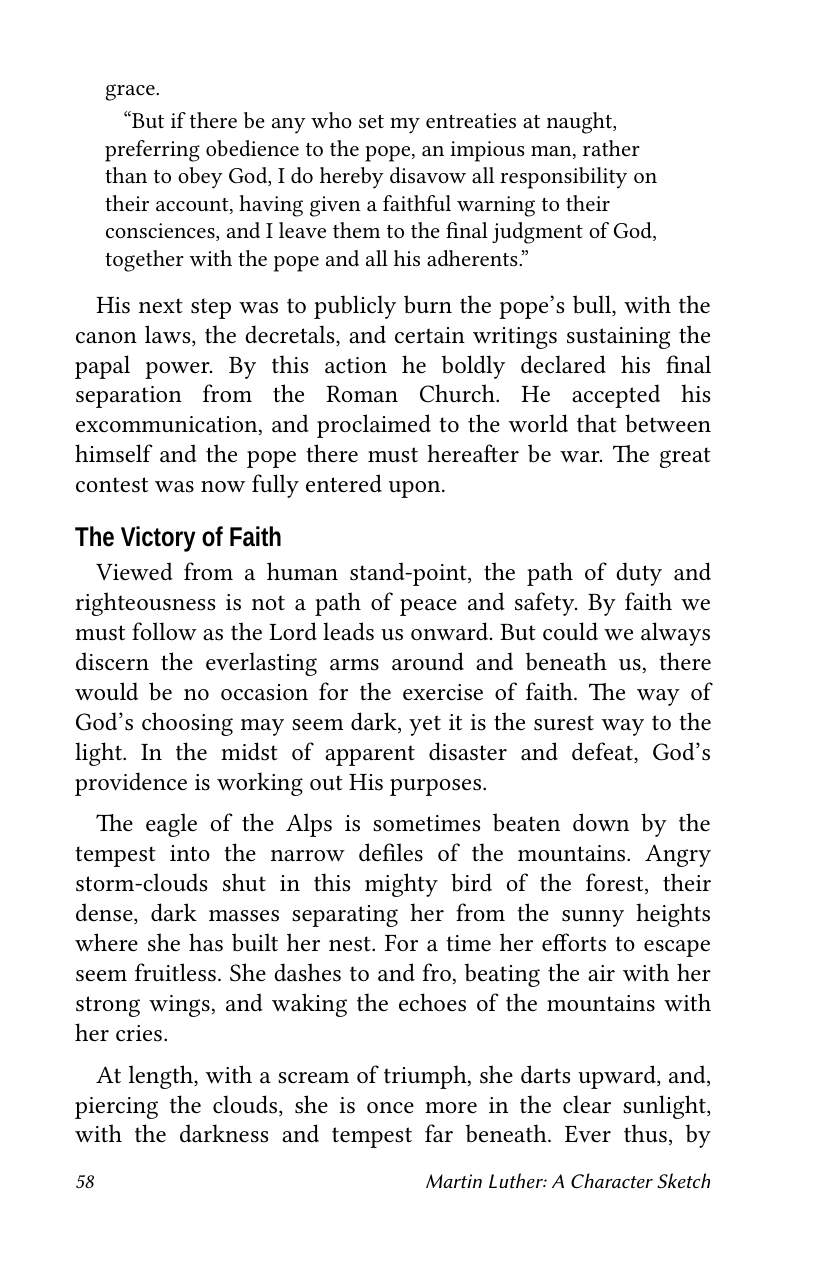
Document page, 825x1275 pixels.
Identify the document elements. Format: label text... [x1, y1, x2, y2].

text At length, with a scream of triumph, she darts upward, and, piercing the clouds, she is once more in the clear sunlight, with the darkness and tempest far beneath. Ever thus, by [75, 1061, 712, 1149]
text “But if there be any who set my entreaties at naught, preferring obedience to the pope, an impious man, rather than to obey God, I do hereby disavow all responsibility on their account, having given a faithful warning to their consciences, and I leave them to the final judgment of God, together with the pope and all his adherents.” [105, 108, 682, 272]
text His next step was to publicly burn the pope’s bull, with the canon laws, the decretals, and certain writings sustaining the papal power. By this action he boldly declared his final separation from the Roman Church. He accepted his excommunication, and proclaimed to the world that between himself and the pope there must hereafter be war. The great contest was now fully entered upon. [75, 291, 712, 499]
text The eagle of the Alps is sometimes beaten down by the tempest into the narrow defiles of the mountains. Angry storm-clouds shut in this mighty bird of the forest, their dense, dark masses separating her from the sunny heights where she has built her nest. For a time her efforts to escape seem fruitless. She dashes to and fro, beating the air with her strong wings, and waking the echoes of the mountains with her cries. [75, 809, 712, 1047]
text grace. [105, 75, 682, 101]
text Viewed from a human stand-point, the path of duty and righteousness is not a path of peace and safety. By faith we must follow as the Lord leads us onward. But could we always discern the everlasting arms around and beneath us, there would be no occasion for the exercise of faith. The way of God’s choosing may seem dark, yet it is the surest way to the light. In the midst of apparent disaster and defeat, God’s providence is working out His purposes. [75, 558, 712, 796]
subtitle The Victory of Faith [75, 521, 712, 552]
